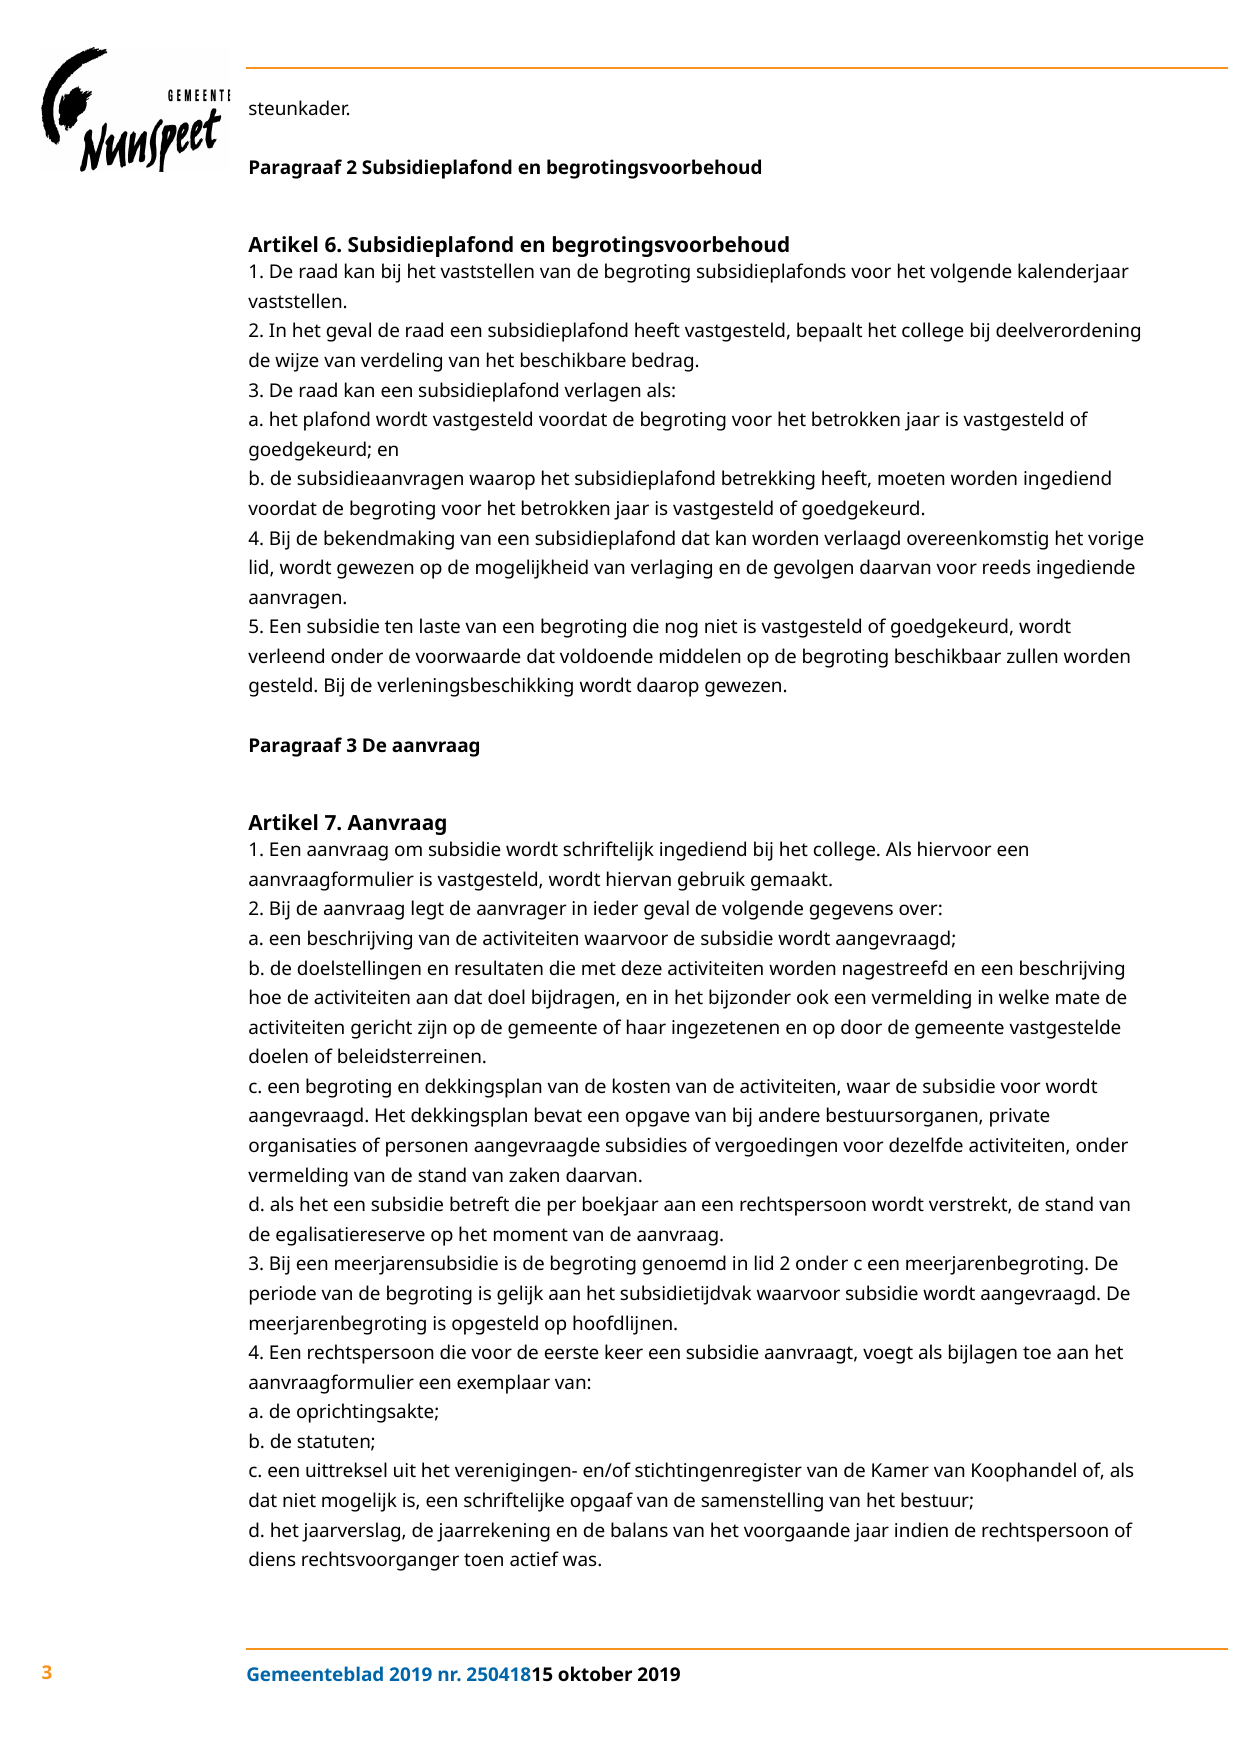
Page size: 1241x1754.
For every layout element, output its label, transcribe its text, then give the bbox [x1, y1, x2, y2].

text 3. Bij een meerjarensubsidie is de begroting genoemd in lid 2 onder c een meerjarenbegroting. De periode van de begroting is gelijk aan het subsidietijdvak waarvoor subsidie wordt aangevraagd. De meerjarenbegroting is opgesteld op hoofdlijnen. [248, 1251, 1152, 1336]
text 3. De raad kan een subsidieplafond verlagen als: [248, 377, 1152, 403]
text 2. Bij de aanvraag legt de aanvrager in ieder geval de volgende gegevens over: [248, 896, 1152, 921]
text a. de oprichtingsakte; [248, 1398, 1152, 1424]
text Artikel 7. Aanvraag [248, 808, 1152, 836]
text Paragraaf 2 Subsidieplafond en begrotingsvoorbehoud [248, 154, 1152, 180]
text d. het jaarverslag, de jaarrekening en de balans van het voorgaande jaar indien de rechtspersoon of diens rechtsvoorganger toen actief was. [248, 1517, 1152, 1572]
text a. een beschrijving van de activiteiten waarvoor de subsidie wordt aangevraagd; [248, 925, 1152, 951]
text c. een begroting en dekkingsplan van de kosten van de activiteiten, waar de subsidie voor wordt aangevraagd. Het dekkingsplan bevat een opgave van bij andere bestuursorganen, private organisaties of personen aangevraagde subsidies of vergoedingen voor dezelfde activiteiten, onder vermelding van de stand van zaken daarvan. [248, 1073, 1152, 1188]
text b. de subsidieaanvragen waarop het subsidieplafond betrekking heeft, moeten worden ingediend voordat de begroting voor het betrokken jaar is vastgesteld of goedgekeurd. [248, 466, 1152, 521]
text steunkader. [248, 95, 1152, 121]
picture [41, 47, 231, 172]
text 2. In het geval de raad een subsidieplafond heeft vastgesteld, bepaalt het college bij deelverordening de wijze van verdeling van het beschikbare bedrag. [248, 318, 1152, 373]
text 5. Een subsidie ten laste van een begroting die nog niet is vastgesteld of goedgekeurd, wordt verleend onder de voorwaarde dat voldoende middelen op de begroting beschikbaar zullen worden gesteld. Bij de verleningsbeschikking wordt daarop gewezen. [248, 613, 1152, 698]
text 4. Bij de bekendmaking van een subsidieplafond dat kan worden verlaagd overeenkomstig het vorige lid, wordt gewezen op de mogelijkheid van verlaging en de gevolgen daarvan voor reeds ingediende aanvragen. [248, 525, 1152, 610]
text a. het plafond wordt vastgesteld voordat de begroting voor het betrokken jaar is vastgesteld of goedgekeurd; en [248, 406, 1152, 462]
text c. een uittreksel uit het verenigingen- en/of stichtingenregister van de Kamer van Koophandel of, als dat niet mogelijk is, een schriftelijke opgaaf van de samenstelling van het bestuur; [248, 1458, 1152, 1513]
text b. de statuten; [248, 1428, 1152, 1454]
text d. als het een subsidie betreft die per boekjaar aan een rechtspersoon wordt verstrekt, de stand van de egalisatiereserve op het moment van de aanvraag. [248, 1191, 1152, 1247]
text Artikel 6. Subsidieplafond en begrotingsvoorbehoud [248, 230, 1152, 258]
text b. de doelstellingen en resultaten die met deze activiteiten worden nagestreefd en een beschrijving hoe de activiteiten aan dat doel bijdragen, en in het bijzonder ook een vermelding in welke mate de activiteiten gericht zijn op de gemeente of haar ingezetenen en op door de gemeente vastgestelde doelen of beleidsterreinen. [248, 955, 1152, 1069]
text 1. Een aanvraag om subsidie wordt schriftelijk ingediend bij het college. Als hiervoor een aanvraagformulier is vastgesteld, wordt hiervan gebruik gemaakt. [248, 836, 1152, 892]
text 1. De raad kan bij het vaststellen van de begroting subsidieplafonds voor het volgende kalenderjaar vaststellen. [248, 258, 1152, 314]
text 4. Een rechtspersoon die voor de eerste keer een subsidie aanvraagt, voegt als bijlagen toe aan het aanvraagformulier een exemplaar van: [248, 1339, 1152, 1395]
text Paragraaf 3 De aanvraag [248, 732, 1152, 758]
